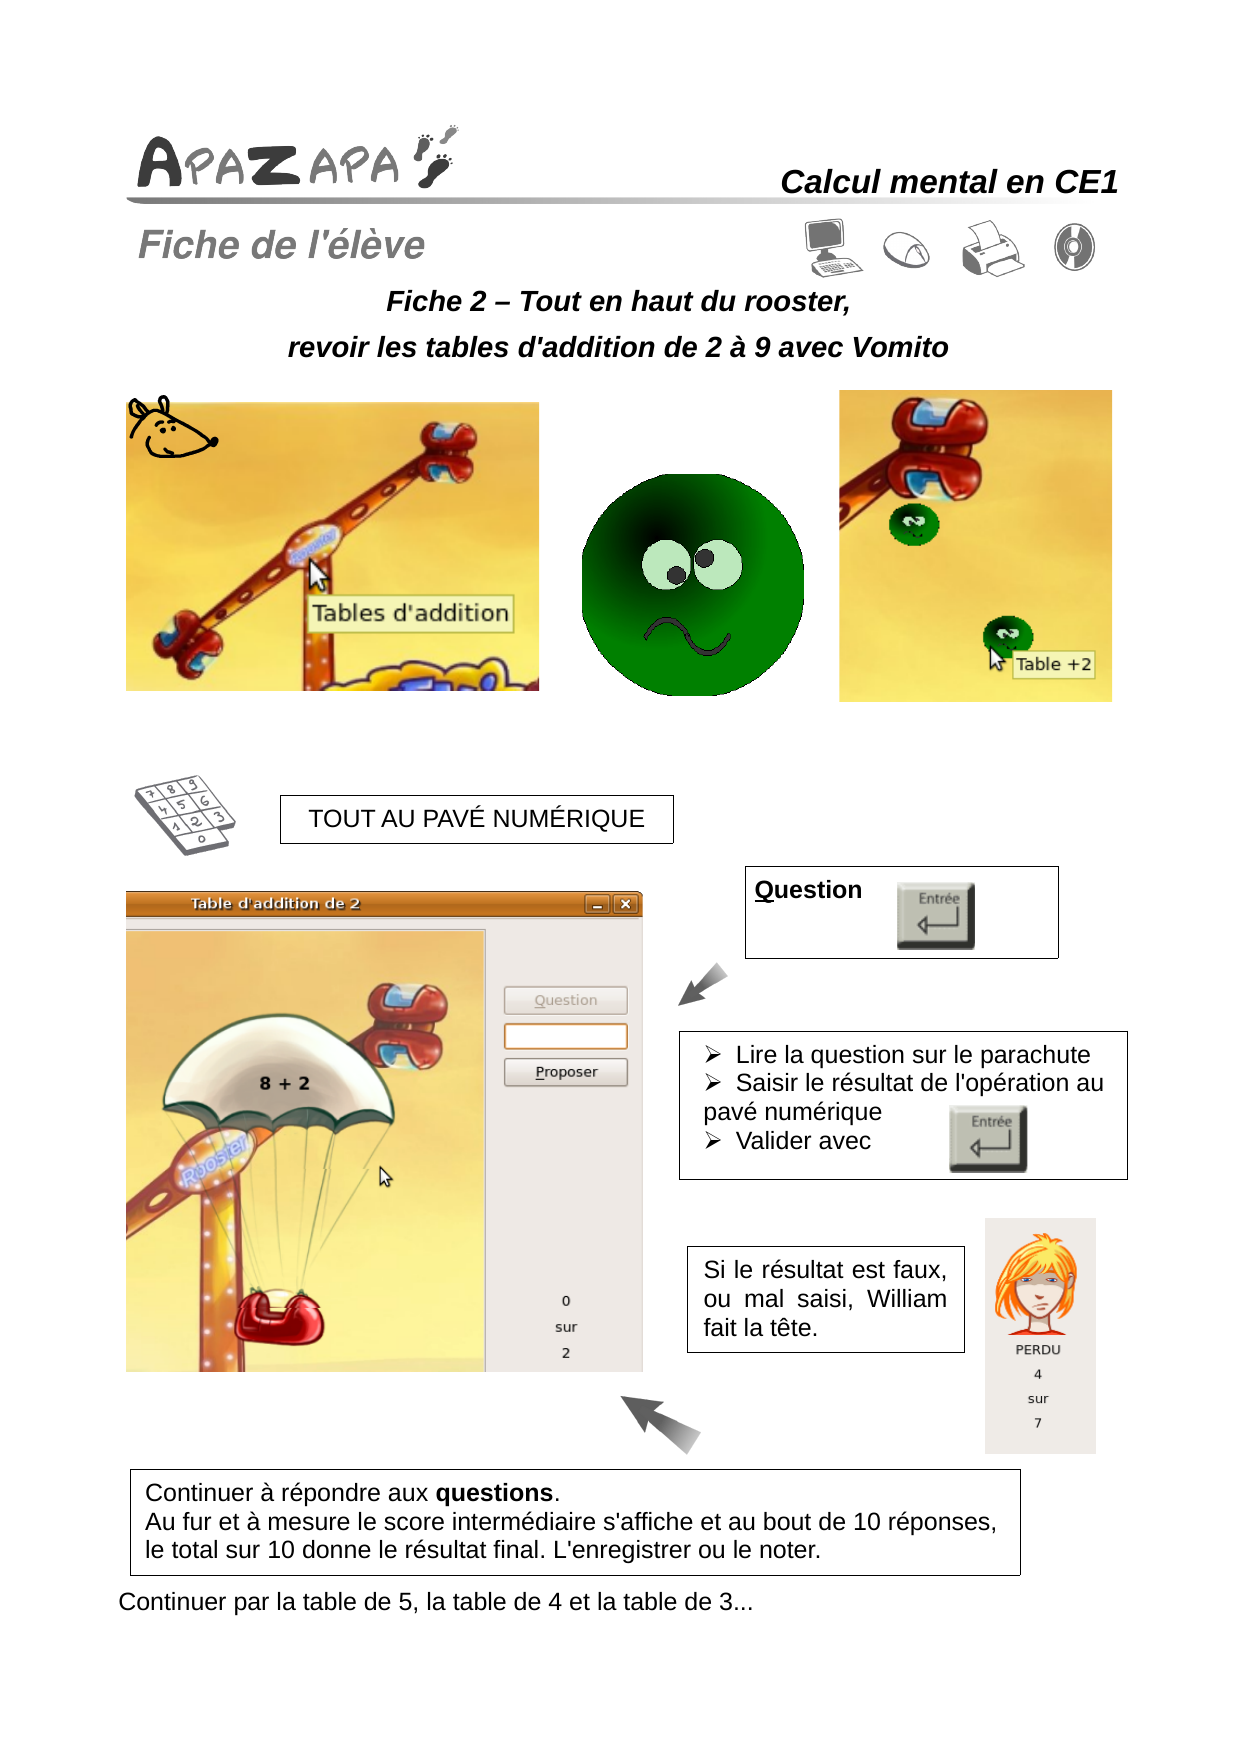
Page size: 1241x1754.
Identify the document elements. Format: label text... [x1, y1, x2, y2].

text Continuer à répondre aux questions. [145, 1478, 1011, 1506]
text Si le résultat est faux, ou mal saisi, William fait la tête. [703, 1255, 948, 1342]
picture [126, 891, 711, 1472]
list Lire la question sur le parachute [703, 1039, 1107, 1068]
picture [126, 751, 247, 872]
picture [118, 118, 1123, 284]
list Valider avec [703, 1126, 949, 1155]
picture [985, 1218, 1096, 1454]
picture [671, 951, 737, 1017]
list Saisir le résultat de l'opération au pavé numérique [703, 1068, 1107, 1126]
subtitle Fiche 2 – Tout en haut du rooster, [118, 284, 1122, 317]
text Continuer par la table de 5, la table de 4 et la table de 3... [118, 1579, 1122, 1616]
picture [126, 393, 540, 691]
picture [949, 1105, 1028, 1173]
picture [897, 882, 975, 950]
list [1028, 1126, 1107, 1155]
picture [579, 471, 806, 698]
picture [839, 390, 1113, 702]
text TOUT AU PAVÉ NUMÉRIQUE [289, 804, 664, 832]
subtitle revoir les tables d'addition de 2 à 9 avec Vomito [118, 330, 1122, 363]
text Au fur et à mesure le score intermédiaire s'affiche et au bout de 10 réponses, le total sur 10 donne le résultat final. L'enregistrer ou le noter. [145, 1506, 1011, 1564]
text Question [754, 875, 1049, 904]
